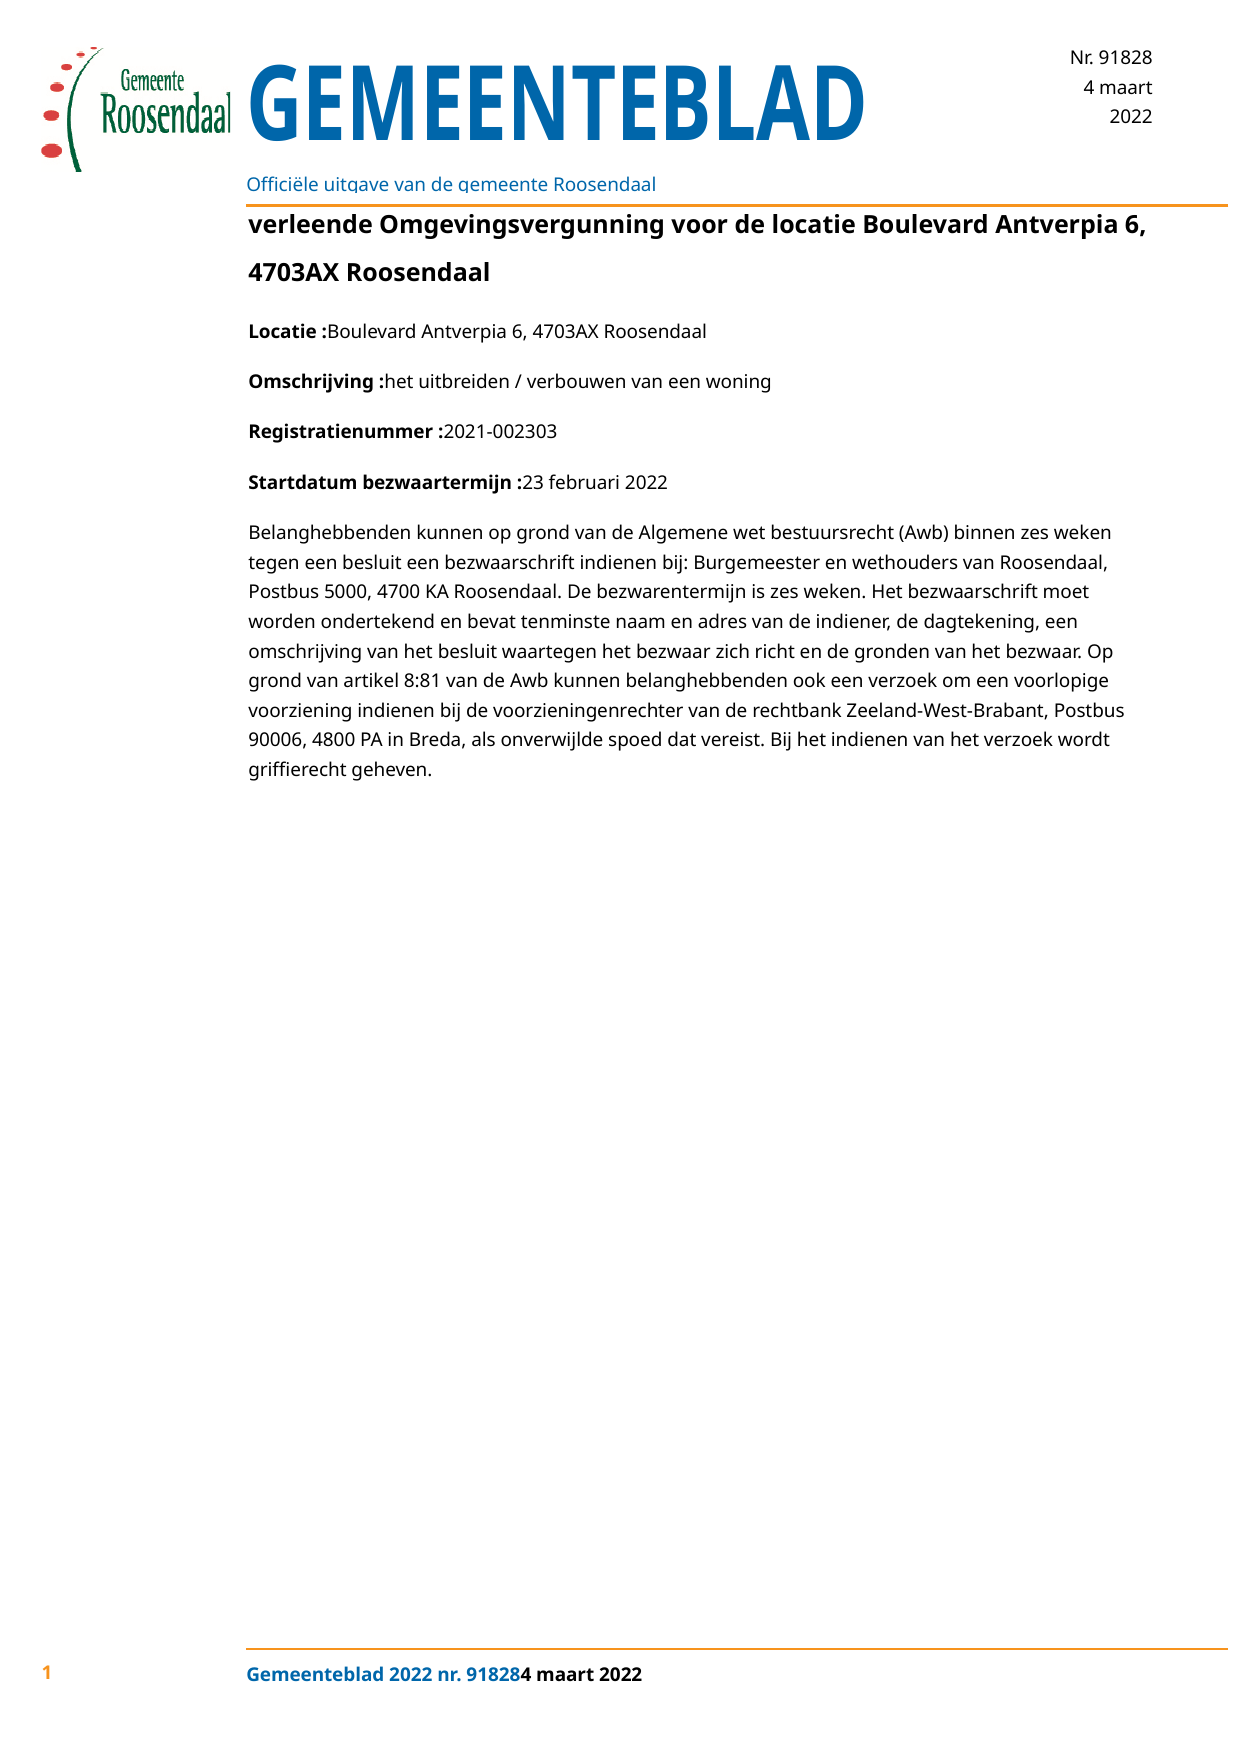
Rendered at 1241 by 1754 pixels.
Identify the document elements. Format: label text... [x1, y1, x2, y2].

picture [41, 47, 231, 172]
text Startdatum bezwaartermijn :23 februari 2022 [248, 469, 1152, 495]
text Omschrijving :het uitbreiden / verbouwen van een woning [248, 368, 1152, 394]
text Locatie :Boulevard Antverpia 6, 4703AX Roosendaal [248, 318, 1152, 344]
text verleende Omgevingsvergunning voor de locatie Boulevard Antverpia 6, 4703AX Roosendaal [248, 207, 1152, 288]
text Belanghebbenden kunnen op grond van de Algemene wet bestuursrecht (Awb) binnen zes weken tegen een besluit een bezwaarschrift indienen bij: Burgemeester en wethouders van Roosendaal, Postbus 5000, 4700 KA Roosendaal. De bezwarentermijn is zes weken. Het bezwaarschrift moet worden ondertekend en bevat tenminste naam en adres van de indiener, de dagtekening, een omschrijving van het besluit waartegen het bezwaar zich richt en de gronden van het bezwaar. Op grond van artikel 8:81 van de Awb kunnen belanghebbenden ook een verzoek om een voorlopige voorziening indienen bij de voorzieningenrechter van de rechtbank Zeeland-West-Brabant, Postbus 90006, 4800 PA in Breda, als onverwijlde spoed dat vereist. Bij het indienen van het verzoek wordt griffierecht geheven. [248, 519, 1152, 782]
text Registratienummer :2021-002303 [248, 419, 1152, 444]
